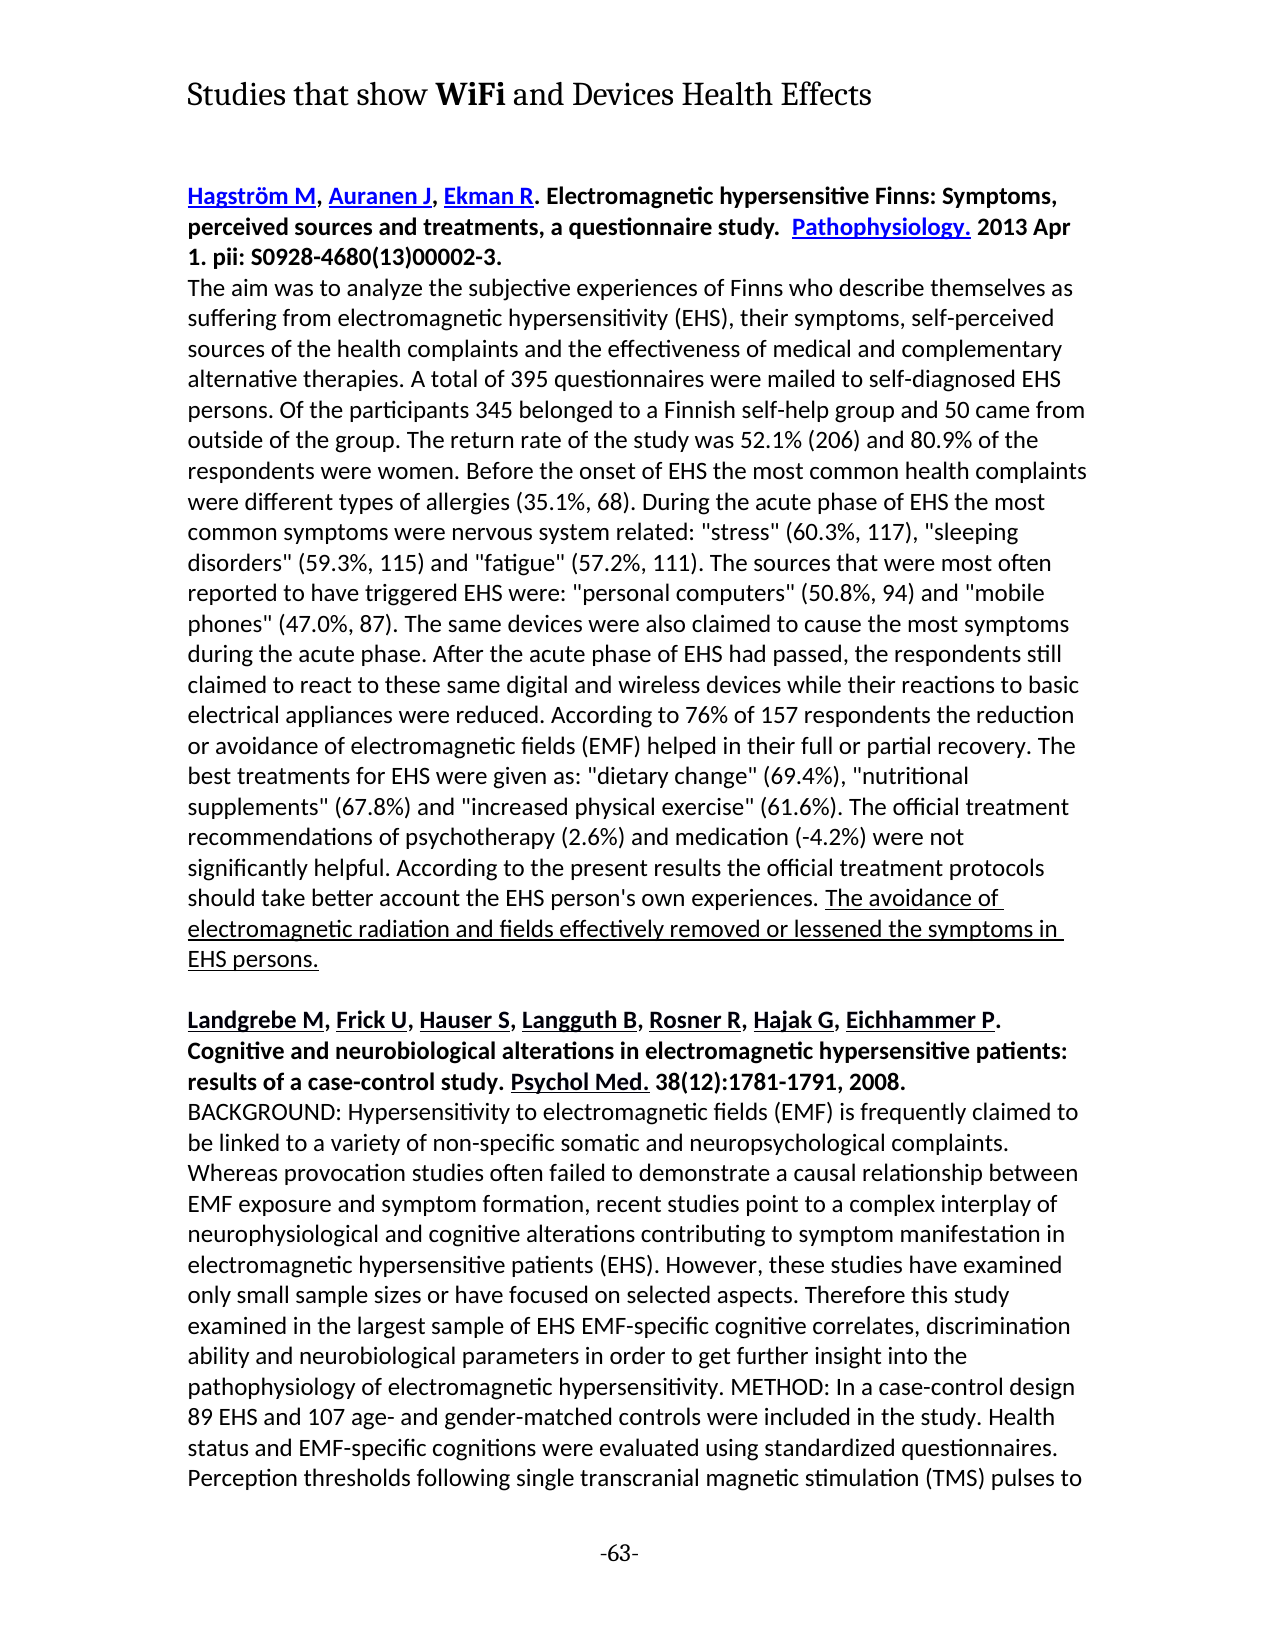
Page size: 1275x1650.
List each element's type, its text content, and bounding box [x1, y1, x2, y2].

text BACKGROUND: Hypersensitivity to electromagnetic fields (EMF) is frequently claimed to be linked to a variety of non-specific somatic and neuropsychological complaints. Whereas provocation studies often failed to demonstrate a causal relationship between EMF exposure and symptom formation, recent studies point to a complex interplay of neurophysiological and cognitive alterations contributing to symptom manifestation in electromagnetic hypersensitive patients (EHS). However, these studies have examined only small sample sizes or have focused on selected aspects. Therefore this study examined in the largest sample of EHS EMF-specific cognitive correlates, discrimination ability and neurobiological parameters in order to get further insight into the pathophysiology of electromagnetic hypersensitivity. METHOD: In a case-control design 89 EHS and 107 age- and gender-matched controls were included in the study. Health status and EMF-specific cognitions were evaluated using standardized questionnaires. Perception thresholds following single transcranial magnetic stimulation (TMS) pulses to [187, 1096, 1087, 1493]
text Landgrebe M, Frick U, Hauser S, Langguth B, Rosner R, Hajak G, Eichhammer P. Cognitive and neurobiological alterations in electromagnetic hypersensitive patients: results of a case-control study. Psychol Med. 38(12):1781-1791, 2008. [187, 1004, 1087, 1096]
text Hagström M, Auranen J, Ekman R. Electromagnetic hypersensitive Finns: Symptoms, perceived sources and treatments, a questionnaire study. Pathophysiology. 2013 Apr 1. pii: S0928-4680(13)00002-3. [187, 181, 1087, 272]
text The aim was to analyze the subjective experiences of Finns who describe themselves as suffering from electromagnetic hypersensitivity (EHS), their symptoms, self-perceived sources of the health complaints and the effectiveness of medical and complementary alternative therapies. A total of 395 questionnaires were mailed to self-diagnosed EHS persons. Of the participants 345 belonged to a Finnish self-help group and 50 came from outside of the group. The return rate of the study was 52.1% (206) and 80.9% of the respondents were women. Before the onset of EHS the most common health complaints were different types of allergies (35.1%, 68). During the acute phase of EHS the most common symptoms were nervous system related: "stress" (60.3%, 117), "sleeping disorders" (59.3%, 115) and "fatigue" (57.2%, 111). The sources that were most often reported to have triggered EHS were: "personal computers" (50.8%, 94) and "mobile phones" (47.0%, 87). The same devices were also claimed to cause the most symptoms during the acute phase. After the acute phase of EHS had passed, the respondents still claimed to react to these same digital and wireless devices while their reactions to basic electrical appliances were reduced. According to 76% of 157 respondents the reduction or avoidance of electromagnetic fields (EMF) helped in their full or partial recovery. The best treatments for EHS were given as: "dietary change" (69.4%), "nutritional supplements" (67.8%) and "increased physical exercise" (61.6%). The official treatment recommendations of psychotherapy (2.6%) and medication (-4.2%) were not significantly helpful. According to the present results the official treatment protocols should take better account the EHS person's own experiences. The avoidance of electromagnetic radiation and fields effectively removed or lessened the symptoms in EHS persons. [187, 272, 1087, 974]
